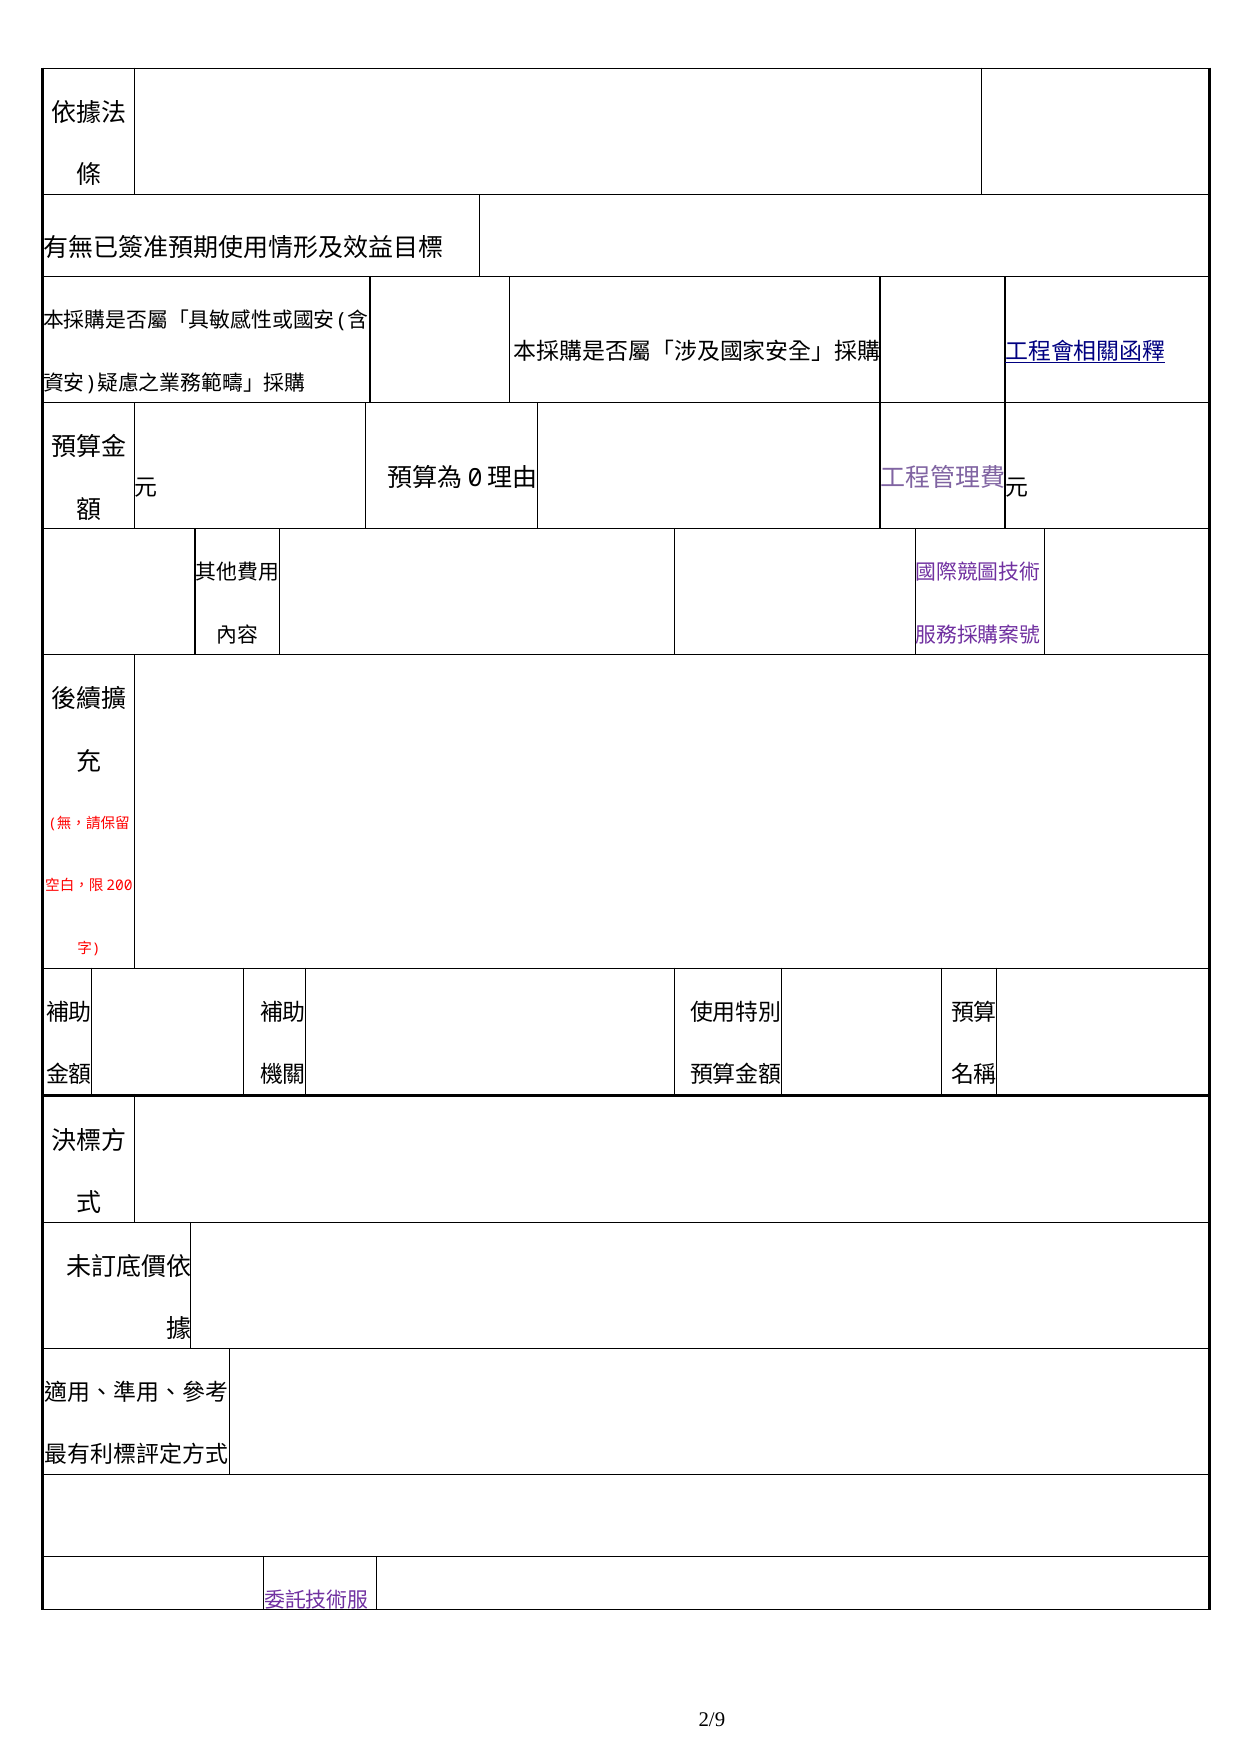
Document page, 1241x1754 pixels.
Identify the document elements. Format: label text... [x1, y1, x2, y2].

table_cell 本採購是否屬「涉及國家安全」採購 [510, 277, 879, 402]
table_cell [191, 1223, 1208, 1348]
table_cell [538, 403, 879, 528]
table_cell 預算為0理由 [366, 403, 537, 528]
table_cell [997, 969, 1208, 1094]
table_cell 工程管理費 [881, 403, 1004, 528]
table_cell [135, 1097, 1208, 1222]
table_cell [230, 1349, 1208, 1474]
table_cell [280, 529, 674, 654]
table_cell 後續擴充 (無，請保留空白，限200字) [44, 655, 134, 968]
table_cell 本採購是否屬「具敏感性或國安(含資安)疑慮之業務範疇」採購 [44, 277, 369, 402]
table_cell 未訂底價依據 [44, 1223, 190, 1348]
table_cell [782, 969, 941, 1094]
table_cell 預算名稱 [942, 969, 996, 1094]
table_cell [44, 529, 194, 654]
table_cell [480, 195, 1208, 276]
table_cell [135, 655, 1208, 968]
table_cell [675, 529, 915, 654]
table_cell 元 [1006, 403, 1208, 528]
table_cell [377, 1557, 1208, 1609]
table_cell [92, 969, 243, 1094]
table_cell 工程會相關函釋 [1006, 277, 1208, 402]
table_cell 使用特別預算金額 [675, 969, 781, 1094]
table_cell [44, 1475, 1208, 1556]
table_cell 有無已簽准預期使用情形及效益目標 [44, 195, 479, 276]
table_cell [135, 69, 981, 194]
table_cell 委託技術服務內容 [264, 1557, 376, 1609]
table_cell 適用、準用、參考最有利標評定方式 [44, 1349, 229, 1474]
table_cell [306, 969, 674, 1094]
table_cell [1045, 529, 1208, 654]
table_cell 國際競圖技術服務採購案號 [916, 529, 1044, 654]
table_cell [44, 1557, 263, 1609]
table_cell [881, 277, 1004, 402]
table_cell [371, 277, 509, 402]
table_cell 補助金額 [44, 969, 91, 1094]
table_cell 元 [135, 403, 365, 528]
table_cell 預算金額 [44, 403, 134, 528]
table_cell 決標方式 [44, 1097, 134, 1222]
table_cell 補助機關 [244, 969, 305, 1094]
table_cell 依據法條 [44, 69, 134, 194]
table_cell [982, 69, 1208, 194]
table_cell 其他費用內容 [196, 529, 279, 654]
